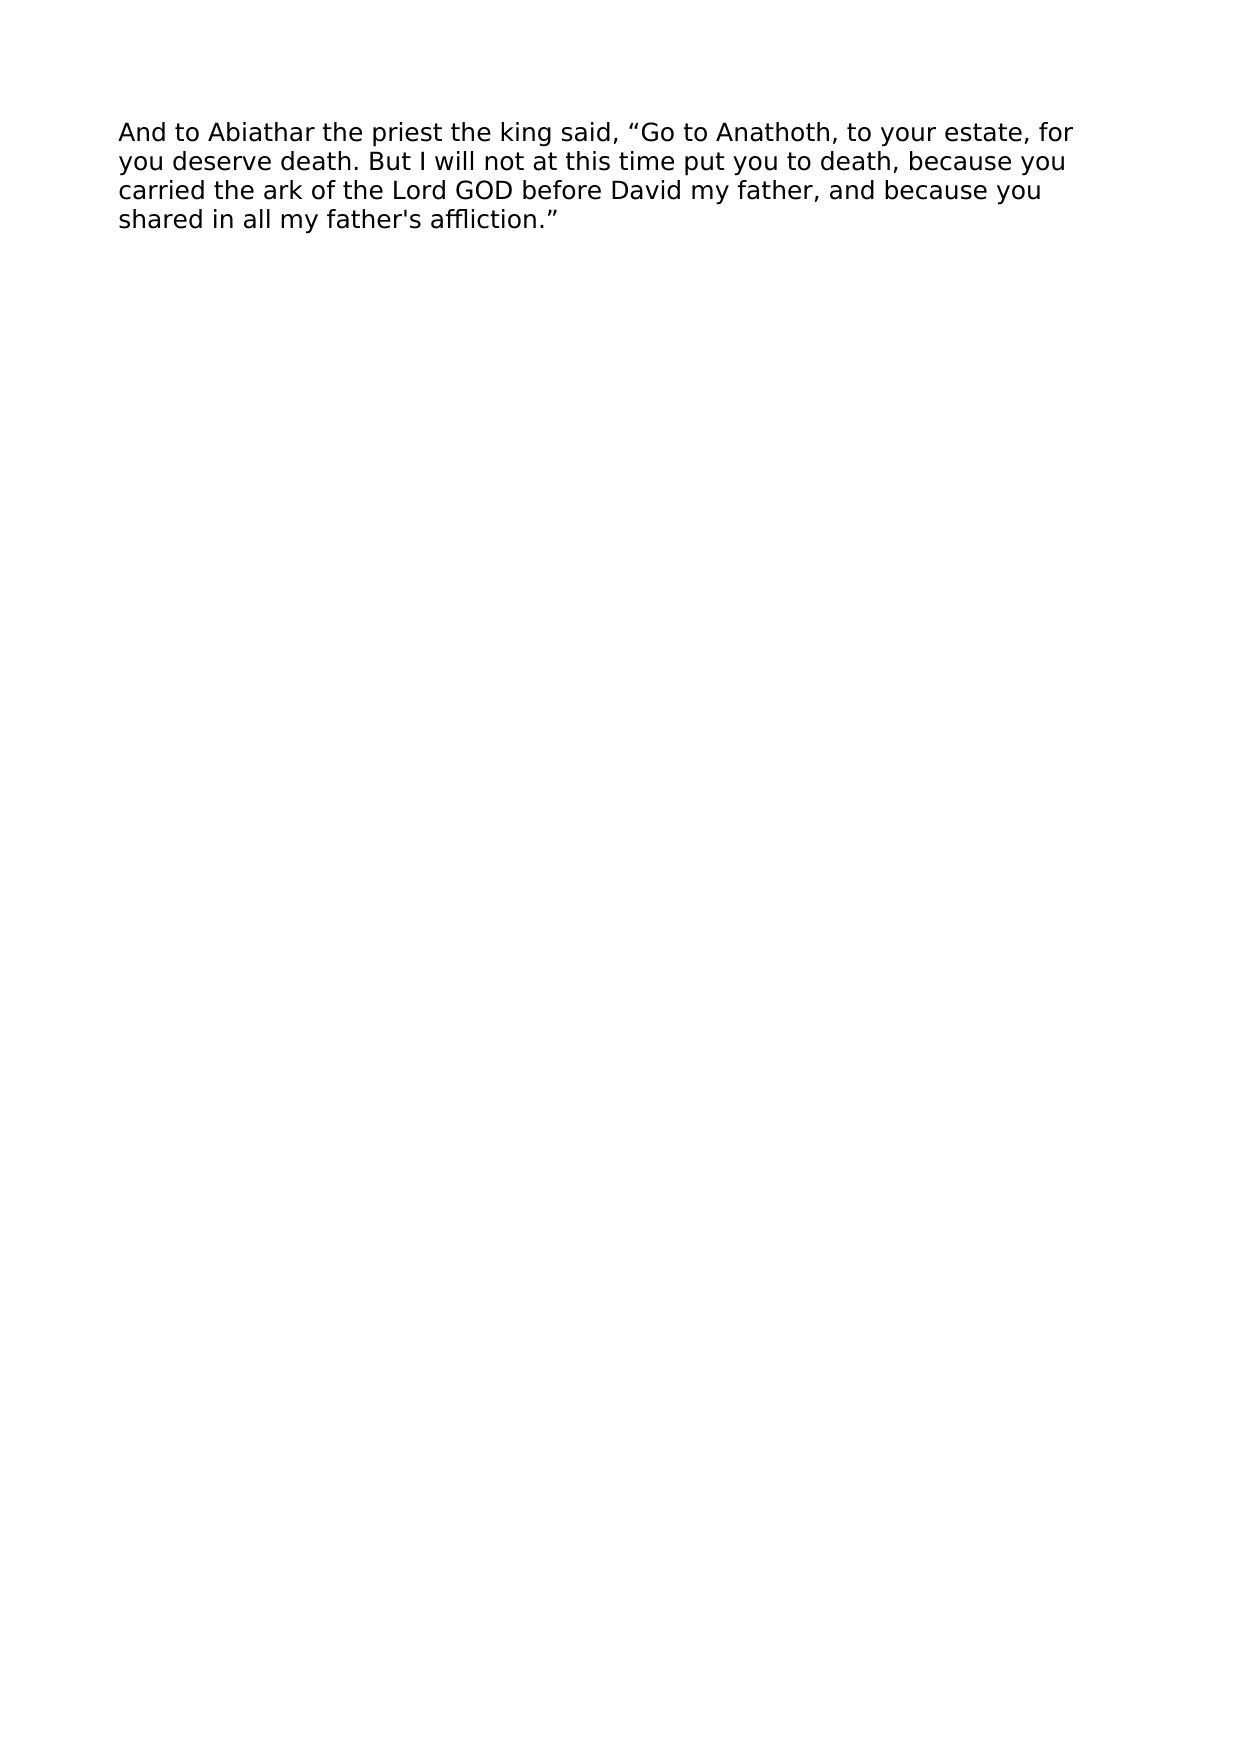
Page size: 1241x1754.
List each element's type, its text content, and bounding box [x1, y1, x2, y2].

text And to Abiathar the priest the king said, “Go to Anathoth, to your estate, for you deserve death. But I will not at this time put you to death, because you carried the ark of the Lord GOD before David my father, and because you shared in all my father's affliction.” [118, 118, 1122, 235]
